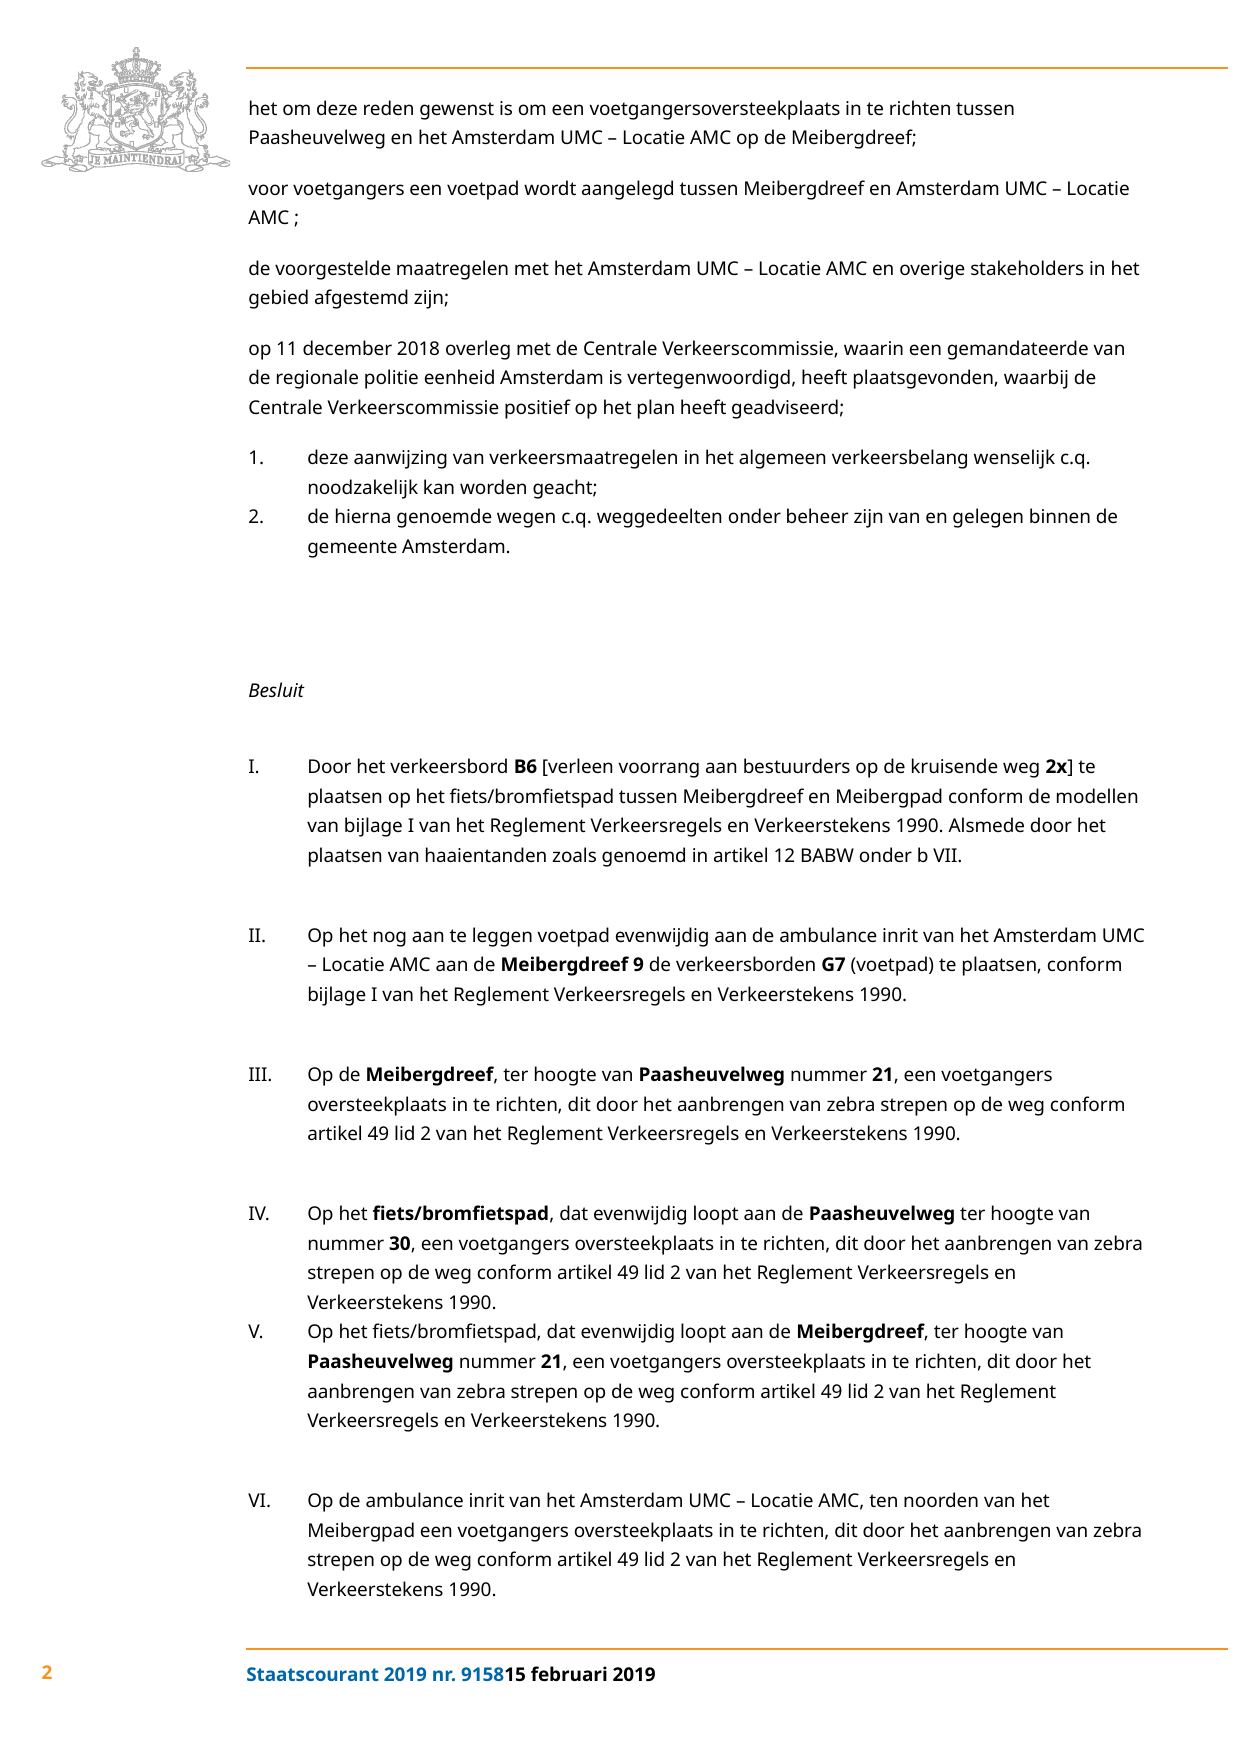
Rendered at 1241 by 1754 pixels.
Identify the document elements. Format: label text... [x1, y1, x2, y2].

text Besluit [248, 677, 1152, 703]
list Op de Meibergdreef, ter hoogte van Paasheuvelweg nummer 21, een voetgangers oversteekplaats in te richten, dit door het aanbrengen van zebra strepen op de weg conform artikel 49 lid 2 van het Reglement Verkeersregels en Verkeerstekens 1990. [248, 1061, 1152, 1146]
list Op het fiets/bromfietspad, dat evenwijdig loopt aan de Paasheuvelweg ter hoogte van nummer 30, een voetgangers oversteekplaats in te richten, dit door het aanbrengen van zebra strepen op de weg conform artikel 49 lid 2 van het Reglement Verkeersregels en Verkeerstekens 1990. [248, 1200, 1152, 1315]
list Op het nog aan te leggen voetpad evenwijdig aan de ambulance inrit van het Amsterdam UMC – Locatie AMC aan de Meibergdreef 9 de verkeersborden G7 (voetpad) te plaatsen, conform bijlage I van het Reglement Verkeersregels en Verkeerstekens 1990. [248, 922, 1152, 1007]
list Op het fiets/bromfietspad, dat evenwijdig loopt aan de Meibergdreef, ter hoogte van Paasheuvelweg nummer 21, een voetgangers oversteekplaats in te richten, dit door het aanbrengen van zebra strepen op de weg conform artikel 49 lid 2 van het Reglement Verkeersregels en Verkeerstekens 1990. [248, 1319, 1152, 1433]
list Op de ambulance inrit van het Amsterdam UMC – Locatie AMC, ten noorden van het Meibergpad een voetgangers oversteekplaats in te richten, dit door het aanbrengen van zebra strepen op de weg conform artikel 49 lid 2 van het Reglement Verkeersregels en Verkeerstekens 1990. [248, 1487, 1152, 1602]
picture [41, 47, 231, 172]
list de hierna genoemde wegen c.q. weggedeelten onder beheer zijn van en gelegen binnen de gemeente Amsterdam. [248, 503, 1152, 559]
text op 11 december 2018 overleg met de Centrale Verkeerscommissie, waarin een gemandateerde van de regionale politie eenheid Amsterdam is vertegenwoordigd, heeft plaatsgevonden, waarbij de Centrale Verkeerscommissie positief op het plan heeft geadviseerd; [248, 335, 1152, 420]
list deze aanwijzing van verkeersmaatregelen in het algemeen verkeersbelang wenselijk c.q. noodzakelijk kan worden geacht; [248, 444, 1152, 500]
text de voorgestelde maatregelen met het Amsterdam UMC – Locatie AMC en overige stakeholders in het gebied afgestemd zijn; [248, 255, 1152, 310]
text voor voetgangers een voetpad wordt aangelegd tussen Meibergdreef en Amsterdam UMC – Locatie AMC ; [248, 175, 1152, 230]
list Door het verkeersbord B6 [verleen voorrang aan bestuurders op de kruisende weg 2x] te plaatsen op het fiets/bromfietspad tussen Meibergdreef en Meibergpad conform de modellen van bijlage I van het Reglement Verkeersregels en Verkeerstekens 1990. Alsmede door het plaatsen van haaientanden zoals genoemd in artikel 12 BABW onder b VII. [248, 753, 1152, 868]
text het om deze reden gewenst is om een voetgangersoversteekplaats in te richten tussen Paasheuvelweg en het Amsterdam UMC – Locatie AMC op de Meibergdreef; [248, 95, 1152, 150]
